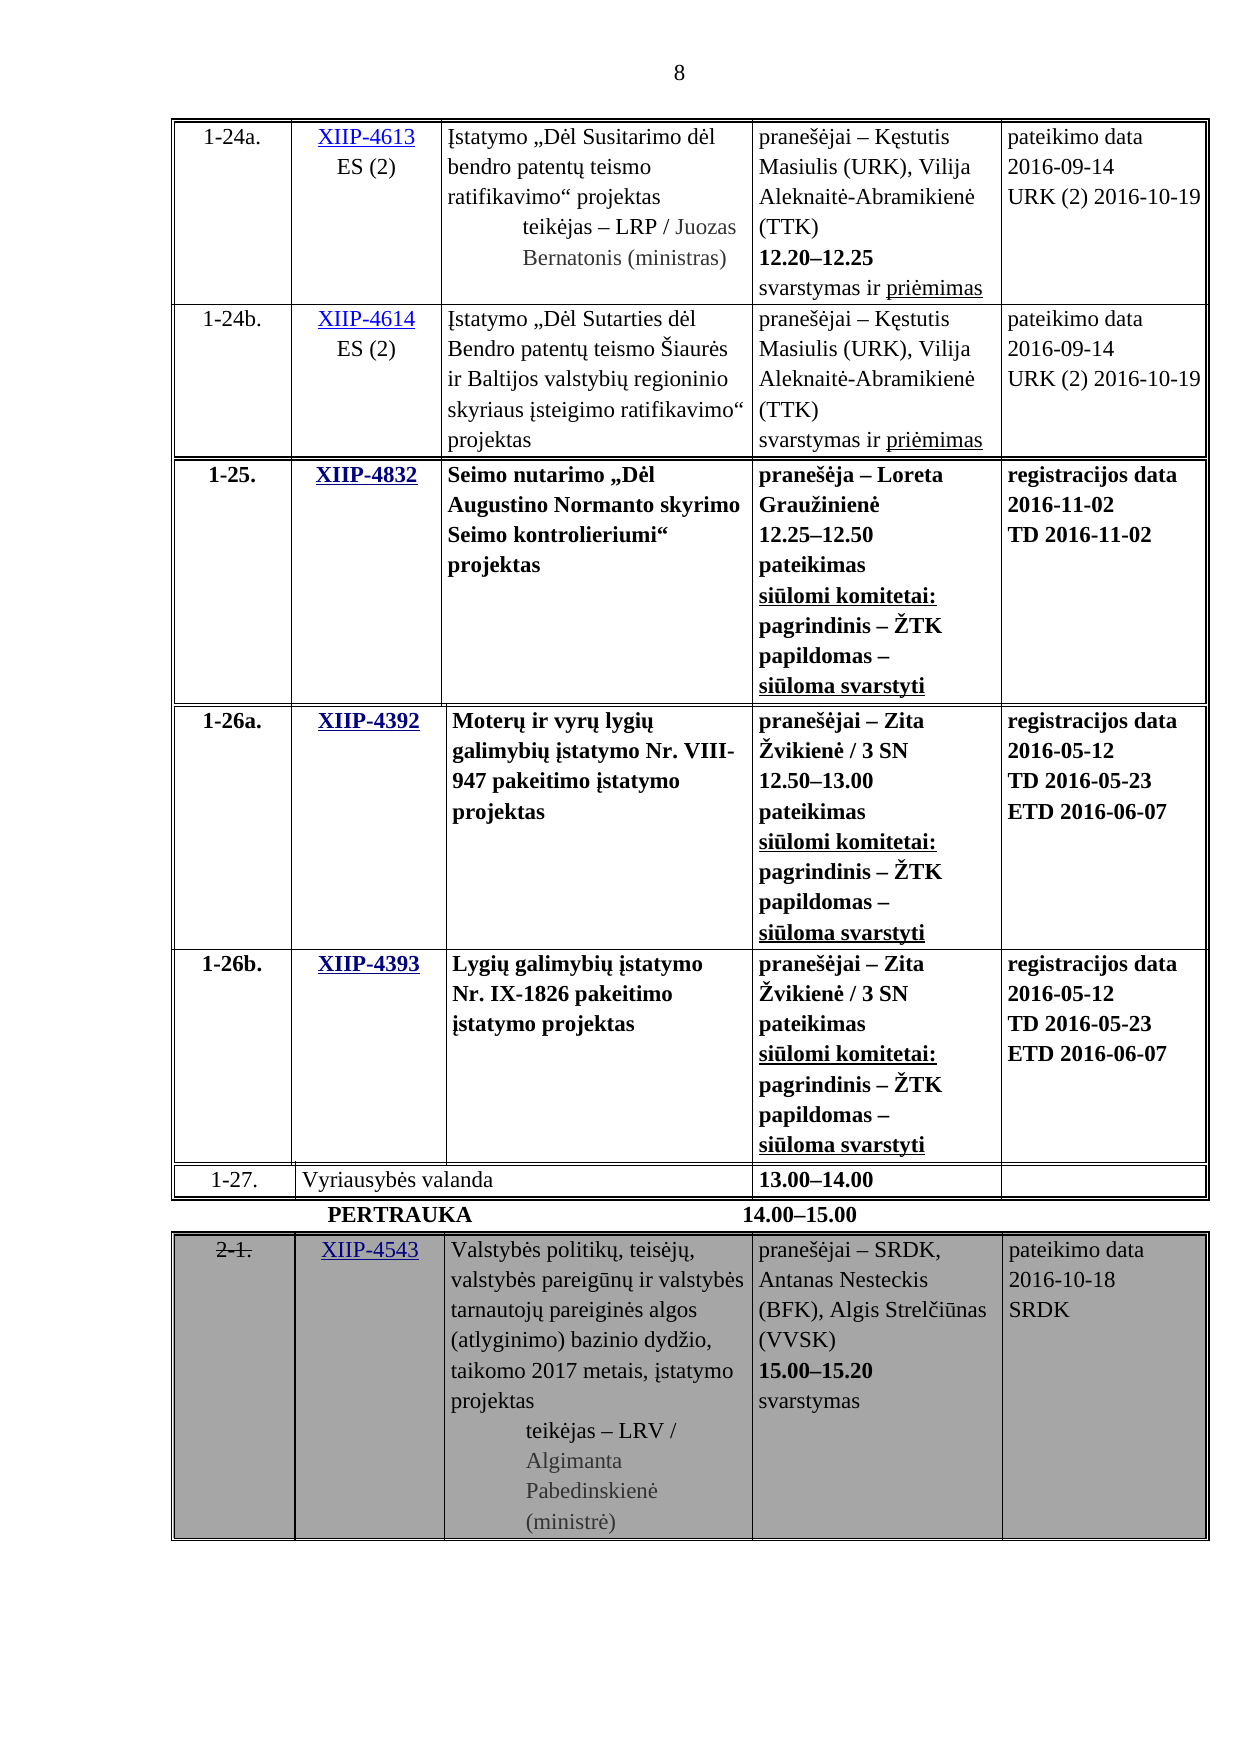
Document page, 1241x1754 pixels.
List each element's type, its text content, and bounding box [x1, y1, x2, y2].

text PERTRAUKA 14.00–15.00 [252, 1201, 1181, 1227]
table_cell 1-24a. [175, 123, 291, 304]
table_cell pranešėjai – Zita Žvikienė / 3 SN 12.50–13.00 pateikimas siūlomi komitetai: pagrindinis – ŽTK papildomas – siūloma svarstyti [753, 707, 1001, 949]
table_cell XIIP-4832 [292, 461, 441, 702]
table_header pranešėjai – SRDK, Antanas Nesteckis (BFK), Algis Strelčiūnas (VVSK) 15.00–15.20 svarstymas [753, 1236, 1002, 1538]
table_cell registracijos data 2016-05-12 TD 2016-05-23 ETD 2016-06-07 [1002, 950, 1205, 1161]
table_cell pranešėja – Loreta Graužinienė 12.25–12.50 pateikimas siūlomi komitetai: pagrindinis – ŽTK papildomas – siūloma svarstyti [753, 461, 1001, 702]
table_cell XIIP-4393 [292, 950, 446, 1161]
table_cell registracijos data 2016-05-12 TD 2016-05-23 ETD 2016-06-07 [1002, 707, 1205, 949]
table_header Valstybės politikų, teisėjų, valstybės pareigūnų ir valstybės tarnautojų pareiginės algos (atlyginimo) bazinio dydžio, taikomo 2017 metais, įstatymo projektas teikėjas – LRV / Algimanta Pabedinskienė (ministrė) [445, 1236, 752, 1538]
table_cell pateikimo data 2016-09-14 URK (2) 2016-10-19 [1002, 123, 1205, 304]
table_cell 1-27. [175, 1166, 295, 1196]
table_cell [1002, 1166, 1205, 1196]
table_cell Įstatymo „Dėl Susitarimo dėl bendro patentų teismo ratifikavimo“ projektas teikėjas – LRP / Juozas Bernatonis (ministras) [442, 123, 752, 304]
table_header XIIP-4543 [296, 1236, 444, 1538]
table_cell XIIP-4392 [292, 707, 446, 949]
table_cell 13.00–14.00 [753, 1166, 1001, 1196]
table_cell 1-25. [175, 461, 291, 702]
table_cell Seimo nutarimo „Dėl Augustino Normanto skyrimo Seimo kontrolieriumi“ projektas [442, 461, 752, 702]
table_cell registracijos data 2016-11-02 TD 2016-11-02 [1002, 461, 1205, 702]
table_cell pranešėjai – Kęstutis Masiulis (URK), Vilija Aleknaitė-Abramikienė (TTK) svarstymas ir priėmimas [753, 305, 1001, 456]
table_cell XIIP-4614 ES (2) [292, 305, 441, 456]
table_cell Lygių galimybių įstatymo Nr. IX-1826 pakeitimo įstatymo projektas [447, 950, 752, 1161]
table_cell Moterų ir vyrų lygių galimybių įstatymo Nr. VIII-947 pakeitimo įstatymo projektas [447, 707, 752, 949]
table_cell Įstatymo „Dėl Sutarties dėl Bendro patentų teismo Šiaurės ir Baltijos valstybių regioninio skyriaus įsteigimo ratifikavimo“ projektas [442, 305, 752, 456]
table_cell 1-26b. [175, 950, 291, 1161]
table_cell pranešėjai – Kęstutis Masiulis (URK), Vilija Aleknaitė-Abramikienė (TTK) 12.20–12.25 svarstymas ir priėmimas [753, 123, 1001, 304]
table_header 2-1. [175, 1236, 294, 1538]
table_cell 1-24b. [175, 305, 291, 456]
table_header pateikimo data 2016-10-18 SRDK [1003, 1236, 1205, 1538]
table_cell pranešėjai – Zita Žvikienė / 3 SN pateikimas siūlomi komitetai: pagrindinis – ŽTK papildomas – siūloma svarstyti [753, 950, 1001, 1161]
table_cell 1-26a. [175, 707, 291, 949]
table_cell XIIP-4613 ES (2) [292, 123, 441, 304]
table_cell Vyriausybės valanda [296, 1166, 752, 1196]
table_cell pateikimo data 2016-09-14 URK (2) 2016-10-19 [1002, 305, 1205, 456]
